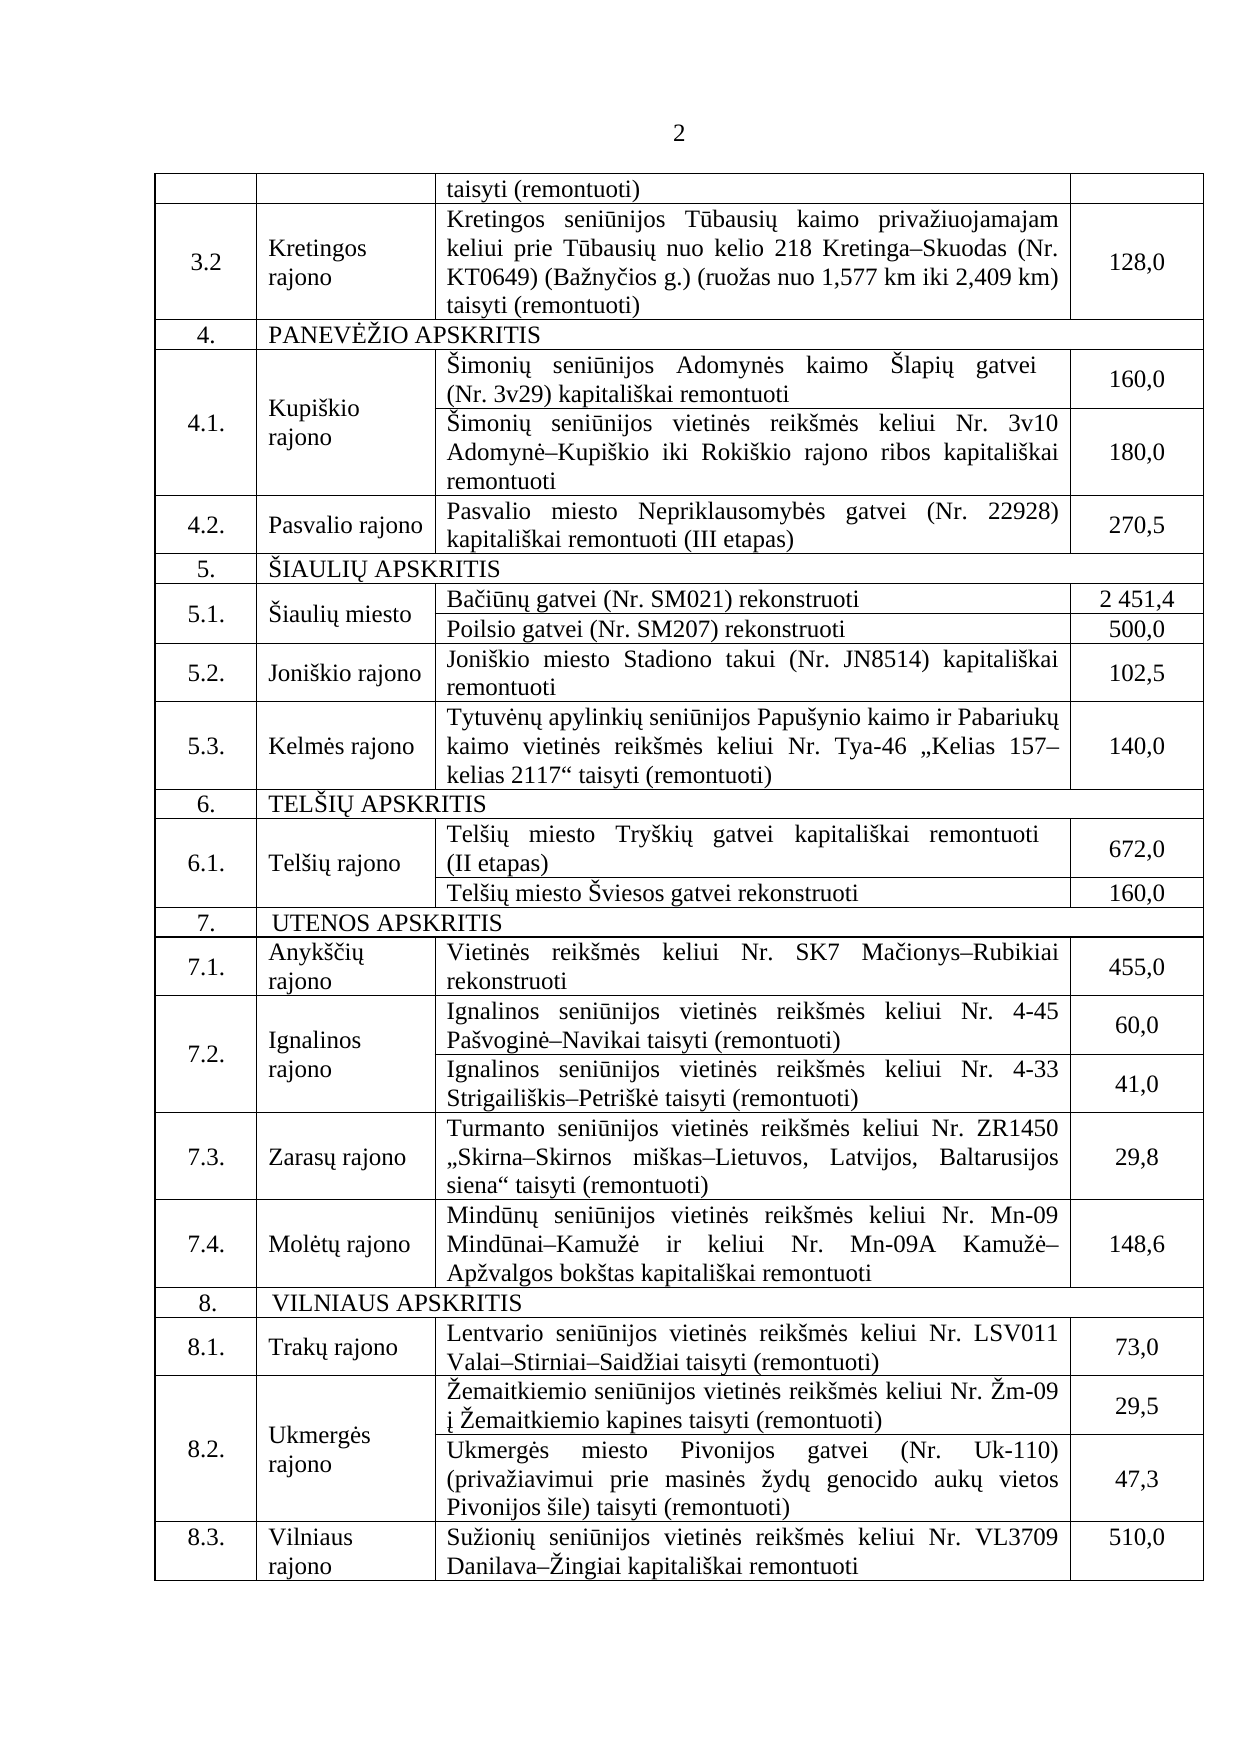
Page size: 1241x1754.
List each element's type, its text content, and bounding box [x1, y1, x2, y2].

table_cell Lentvario seniūnijos vietinės reikšmės keliui Nr. LSV011 Valai–Stirniai–Saidžiai taisyti (remontuoti) [436, 1318, 1070, 1375]
table_cell 500,0 [1071, 614, 1203, 643]
table_cell 4. [156, 320, 256, 349]
table_cell Molėtų rajono [257, 1200, 435, 1287]
table_cell 2 451,4 [1071, 584, 1203, 613]
table_cell Pasvalio rajono [257, 496, 435, 553]
table_cell Kretingos rajono [257, 204, 435, 319]
table_cell Šimonių seniūnijos Adomynės kaimo Šlapių gatvei (Nr. 3v29) kapitališkai remontuoti [436, 350, 1070, 407]
table_cell [257, 174, 435, 203]
table_cell 47,3 [1071, 1435, 1203, 1521]
table_cell PANEVĖŽIO APSKRITIS [257, 320, 1203, 349]
table_cell Turmanto seniūnijos vietinės reikšmės keliui Nr. ZR1450 „Skirna–Skirnos miškas–Lietuvos, Latvijos, Baltarusijos siena“ taisyti (remontuoti) [436, 1113, 1070, 1199]
table_cell Kelmės rajono [257, 702, 435, 788]
table_cell 140,0 [1071, 702, 1203, 788]
table_cell 180,0 [1071, 409, 1203, 495]
table_cell 672,0 [1071, 819, 1203, 877]
table_cell 41,0 [1071, 1055, 1203, 1112]
table_cell Trakų rajono [257, 1318, 435, 1375]
table_cell 29,8 [1071, 1113, 1203, 1199]
table_cell Mindūnų seniūnijos vietinės reikšmės keliui Nr. Mn-09 Mindūnai–Kamužė ir keliui Nr. Mn-09A Kamužė–Apžvalgos bokštas kapitališkai remontuoti [436, 1200, 1070, 1287]
table_cell Ignalinos seniūnijos vietinės reikšmės keliui Nr. 4-33 Strigailiškis–Petriškė taisyti (remontuoti) [436, 1055, 1070, 1112]
table_cell 73,0 [1071, 1318, 1203, 1375]
table_cell 29,5 [1071, 1376, 1203, 1434]
table_cell 510,0 [1071, 1522, 1203, 1580]
table_cell [156, 174, 256, 203]
table_cell 7.4. [156, 1200, 256, 1287]
table_cell Zarasų rajono [257, 1113, 435, 1199]
table_cell taisyti (remontuoti) [436, 174, 1070, 203]
table_cell 5.2. [156, 644, 256, 701]
table_cell Žemaitkiemio seniūnijos vietinės reikšmės keliui Nr. Žm-09 į Žemaitkiemio kapines taisyti (remontuoti) [436, 1376, 1070, 1434]
table_cell Šiaulių miesto [257, 584, 435, 643]
table_cell 128,0 [1071, 204, 1203, 319]
table_cell Ukmergės rajono [257, 1376, 435, 1521]
table_cell Telšių rajono [257, 819, 435, 907]
table_cell Joniškio miesto Stadiono takui (Nr. JN8514) kapitališkai remontuoti [436, 644, 1070, 701]
table_cell TELŠIŲ APSKRITIS [257, 790, 1203, 818]
table_cell Sužionių seniūnijos vietinės reikšmės keliui Nr. VL3709 Danilava–Žingiai kapitališkai remontuoti [436, 1522, 1070, 1580]
table_cell 160,0 [1071, 350, 1203, 407]
table_cell Anykščių rajono [257, 938, 435, 995]
table_cell 7.2. [156, 996, 256, 1112]
table_cell Kupiškio rajono [257, 350, 435, 495]
table_cell [1071, 174, 1203, 203]
table_cell VILNIAUS APSKRITIS [257, 1288, 1203, 1317]
table_cell 455,0 [1071, 938, 1203, 995]
table_cell 160,0 [1071, 878, 1203, 907]
table_cell 6. [156, 790, 256, 818]
table_cell 102,5 [1071, 644, 1203, 701]
table_cell 5.1. [156, 584, 256, 643]
table_cell 8.1. [156, 1318, 256, 1375]
table_cell 7. [156, 908, 256, 936]
table_cell Kretingos seniūnijos Tūbausių kaimo privažiuojamajam keliui prie Tūbausių nuo kelio 218 Kretinga–Skuodas (Nr. KT0649) (Bažnyčios g.) (ruožas nuo 1,577 km iki 2,409 km) taisyti (remontuoti) [436, 204, 1070, 319]
table_cell 8.2. [156, 1376, 256, 1521]
table_cell Šimonių seniūnijos vietinės reikšmės keliui Nr. 3v10 Adomynė–Kupiškio iki Rokiškio rajono ribos kapitališkai remontuoti [436, 409, 1070, 495]
table_cell 270,5 [1071, 496, 1203, 553]
table_cell Vietinės reikšmės keliui Nr. SK7 Mačionys–Rubikiai rekonstruoti [436, 938, 1070, 995]
table_cell 5.3. [156, 702, 256, 788]
table_cell 5. [156, 554, 256, 583]
table_cell 6.1. [156, 819, 256, 907]
table_cell 4.1. [156, 350, 256, 495]
table_cell 60,0 [1071, 996, 1203, 1053]
table_cell Pasvalio miesto Nepriklausomybės gatvei (Nr. 22928) kapitališkai remontuoti (III etapas) [436, 496, 1070, 553]
table_cell Ignalinos seniūnijos vietinės reikšmės keliui Nr. 4-45 Pašvoginė–Navikai taisyti (remontuoti) [436, 996, 1070, 1053]
table_cell Vilniaus rajono [257, 1522, 435, 1580]
table_cell 8. [156, 1288, 256, 1317]
table_cell UTENOS APSKRITIS [257, 908, 1203, 936]
table_cell Telšių miesto Šviesos gatvei rekonstruoti [436, 878, 1070, 907]
table_cell 148,6 [1071, 1200, 1203, 1287]
table_cell Ignalinos rajono [257, 996, 435, 1112]
table_cell Tytuvėnų apylinkių seniūnijos Papušynio kaimo ir Pabariukų kaimo vietinės reikšmės keliui Nr. Tya-46 „Kelias 157–kelias 2117“ taisyti (remontuoti) [436, 702, 1070, 788]
table_cell Joniškio rajono [257, 644, 435, 701]
table_cell 8.3. [156, 1522, 256, 1580]
table_cell 7.1. [156, 938, 256, 995]
table_cell Telšių miesto Tryškių gatvei kapitališkai remontuoti (II etapas) [436, 819, 1070, 877]
table_cell 4.2. [156, 496, 256, 553]
table_cell 3.2 [156, 204, 256, 319]
table_cell 7.3. [156, 1113, 256, 1199]
table_cell Poilsio gatvei (Nr. SM207) rekonstruoti [436, 614, 1070, 643]
table_cell ŠIAULIŲ APSKRITIS [257, 554, 1203, 583]
table_cell Bačiūnų gatvei (Nr. SM021) rekonstruoti [436, 584, 1070, 613]
table_cell Ukmergės miesto Pivonijos gatvei (Nr. Uk-110) (privažiavimui prie masinės žydų genocido aukų vietos Pivonijos šile) taisyti (remontuoti) [436, 1435, 1070, 1521]
